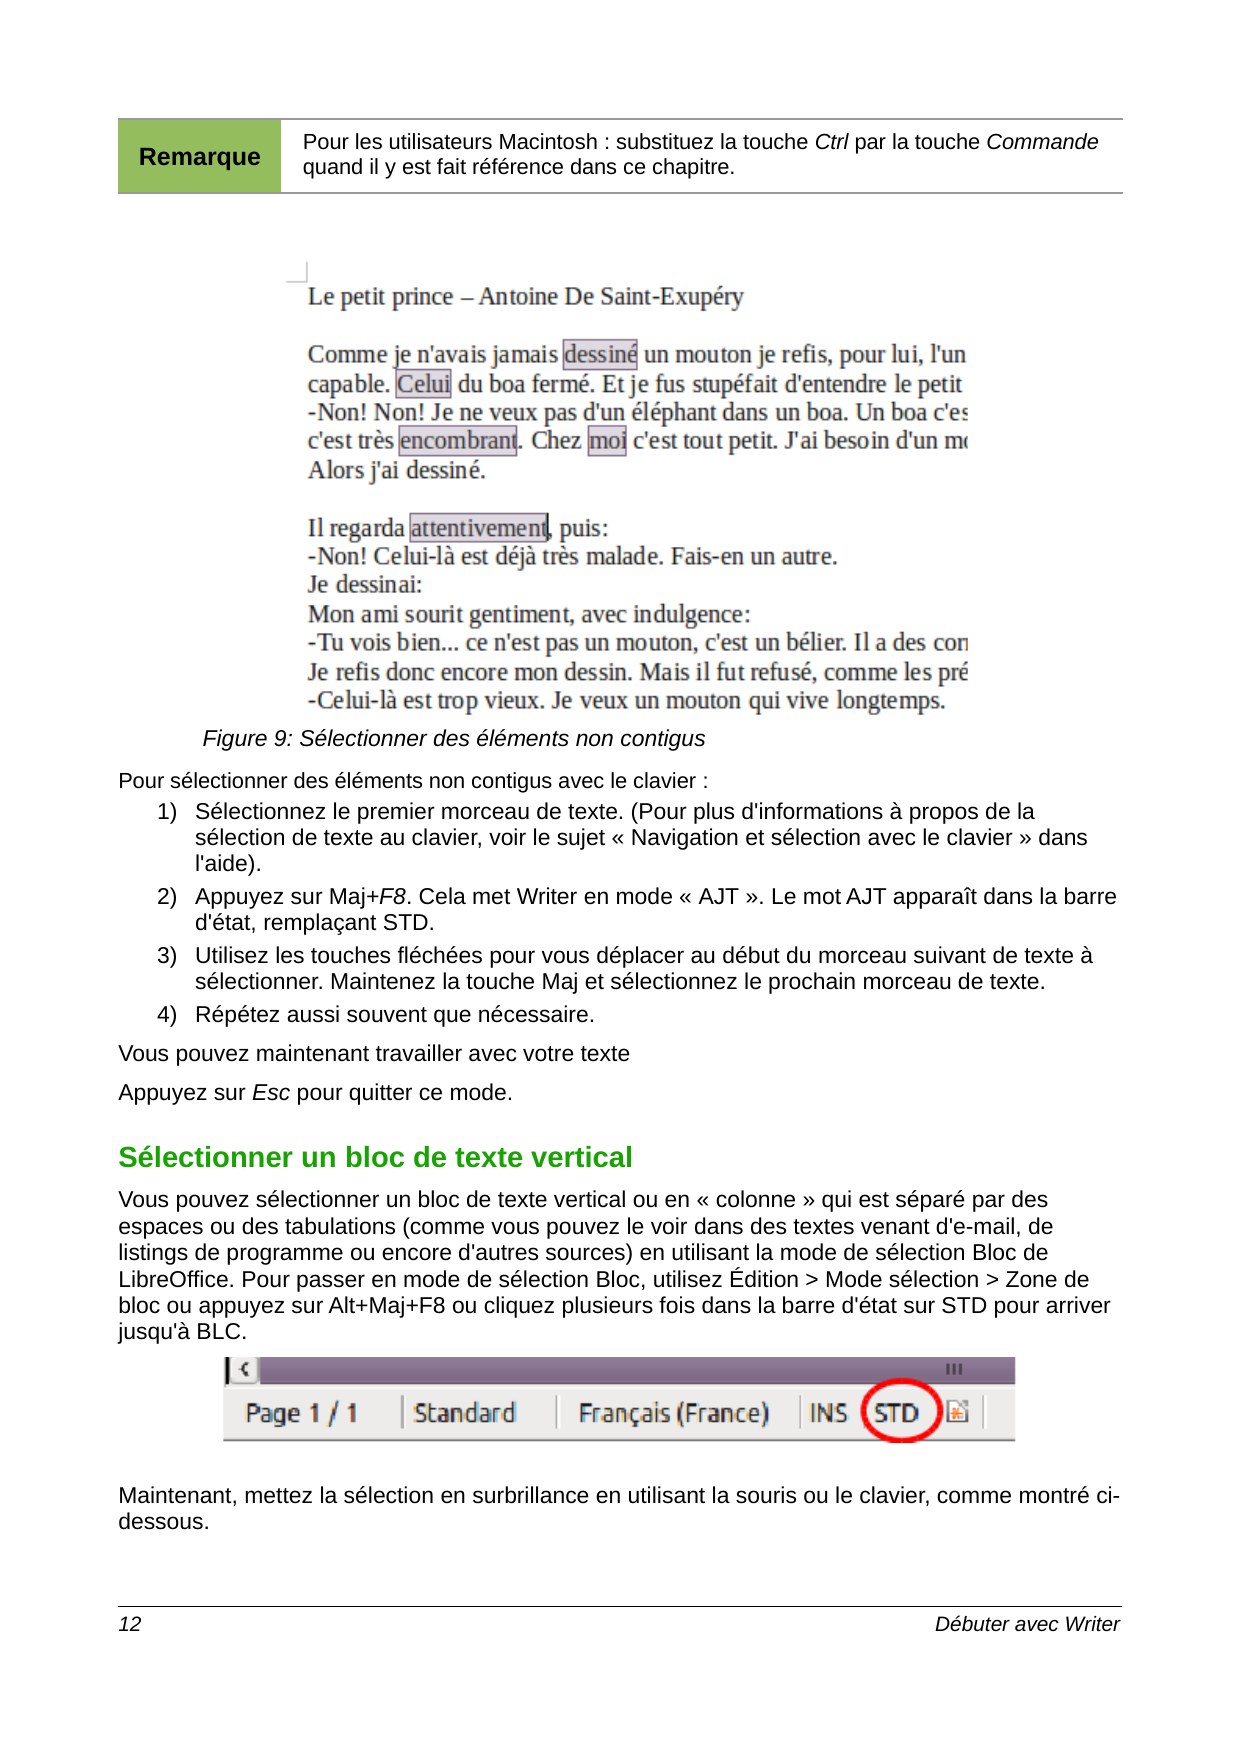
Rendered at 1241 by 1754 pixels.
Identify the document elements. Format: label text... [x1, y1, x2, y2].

list Appuyez sur Maj+F8. Cela met Writer en mode « AJT ». Le mot AJT apparaît dans la barre d'état, remplaçant STD. [177, 883, 1122, 936]
list Sélectionnez le premier morceau de texte. (Pour plus d'informations à propos de la sélection de texte au clavier, voir le sujet « Navigation et sélection avec le clavier » dans l'aide). [177, 798, 1122, 877]
text Vous pouvez maintenant travailler avec votre texte [118, 1040, 1122, 1066]
list Utilisez les touches fléchées pour vous déplacer au début du morceau suivant de texte à sélectionner. Maintenez la touche Maj et sélectionnez le prochain morceau de texte. [177, 942, 1122, 995]
table_header Remarque [118, 120, 281, 192]
picture [272, 236, 968, 726]
text Vous pouvez sélectionner un bloc de texte vertical ou en « colonne » qui est séparé par des espaces ou des tabulations (comme vous pouvez le voir dans des textes venant d'e-mail, de listings de programme ou encore d'autres sources) en utilisant la mode de sélection Bloc de LibreOffice. Pour passer en mode de sélection Bloc, utilisez Édition > Mode sélection > Zone de bloc ou appuyez sur Alt+Maj+F8 ou cliquez plusieurs fois dans la barre d'état sur STD pour arriver jusqu'à BLC. [118, 1186, 1122, 1344]
text Figure 9: Sélectionner des éléments non contigus [202, 236, 1038, 752]
subtitle Sélectionner un bloc de texte vertical [118, 1141, 1122, 1174]
picture [223, 1357, 1017, 1443]
list Pour sélectionner des éléments non contigus avec le clavier : [118, 768, 1109, 793]
table_header Pour les utilisateurs Macintosh : substituez la touche Ctrl par la touche Commande quand il y est fait référence dans ce chapitre. [281, 120, 1122, 192]
text Appuyez sur Esc pour quitter ce mode. [118, 1079, 1122, 1105]
list Répétez aussi souvent que nécessaire. [177, 1001, 1122, 1027]
text Maintenant, mettez la sélection en surbrillance en utilisant la souris ou le clavier, comme montré ci-dessous. [118, 1482, 1122, 1534]
